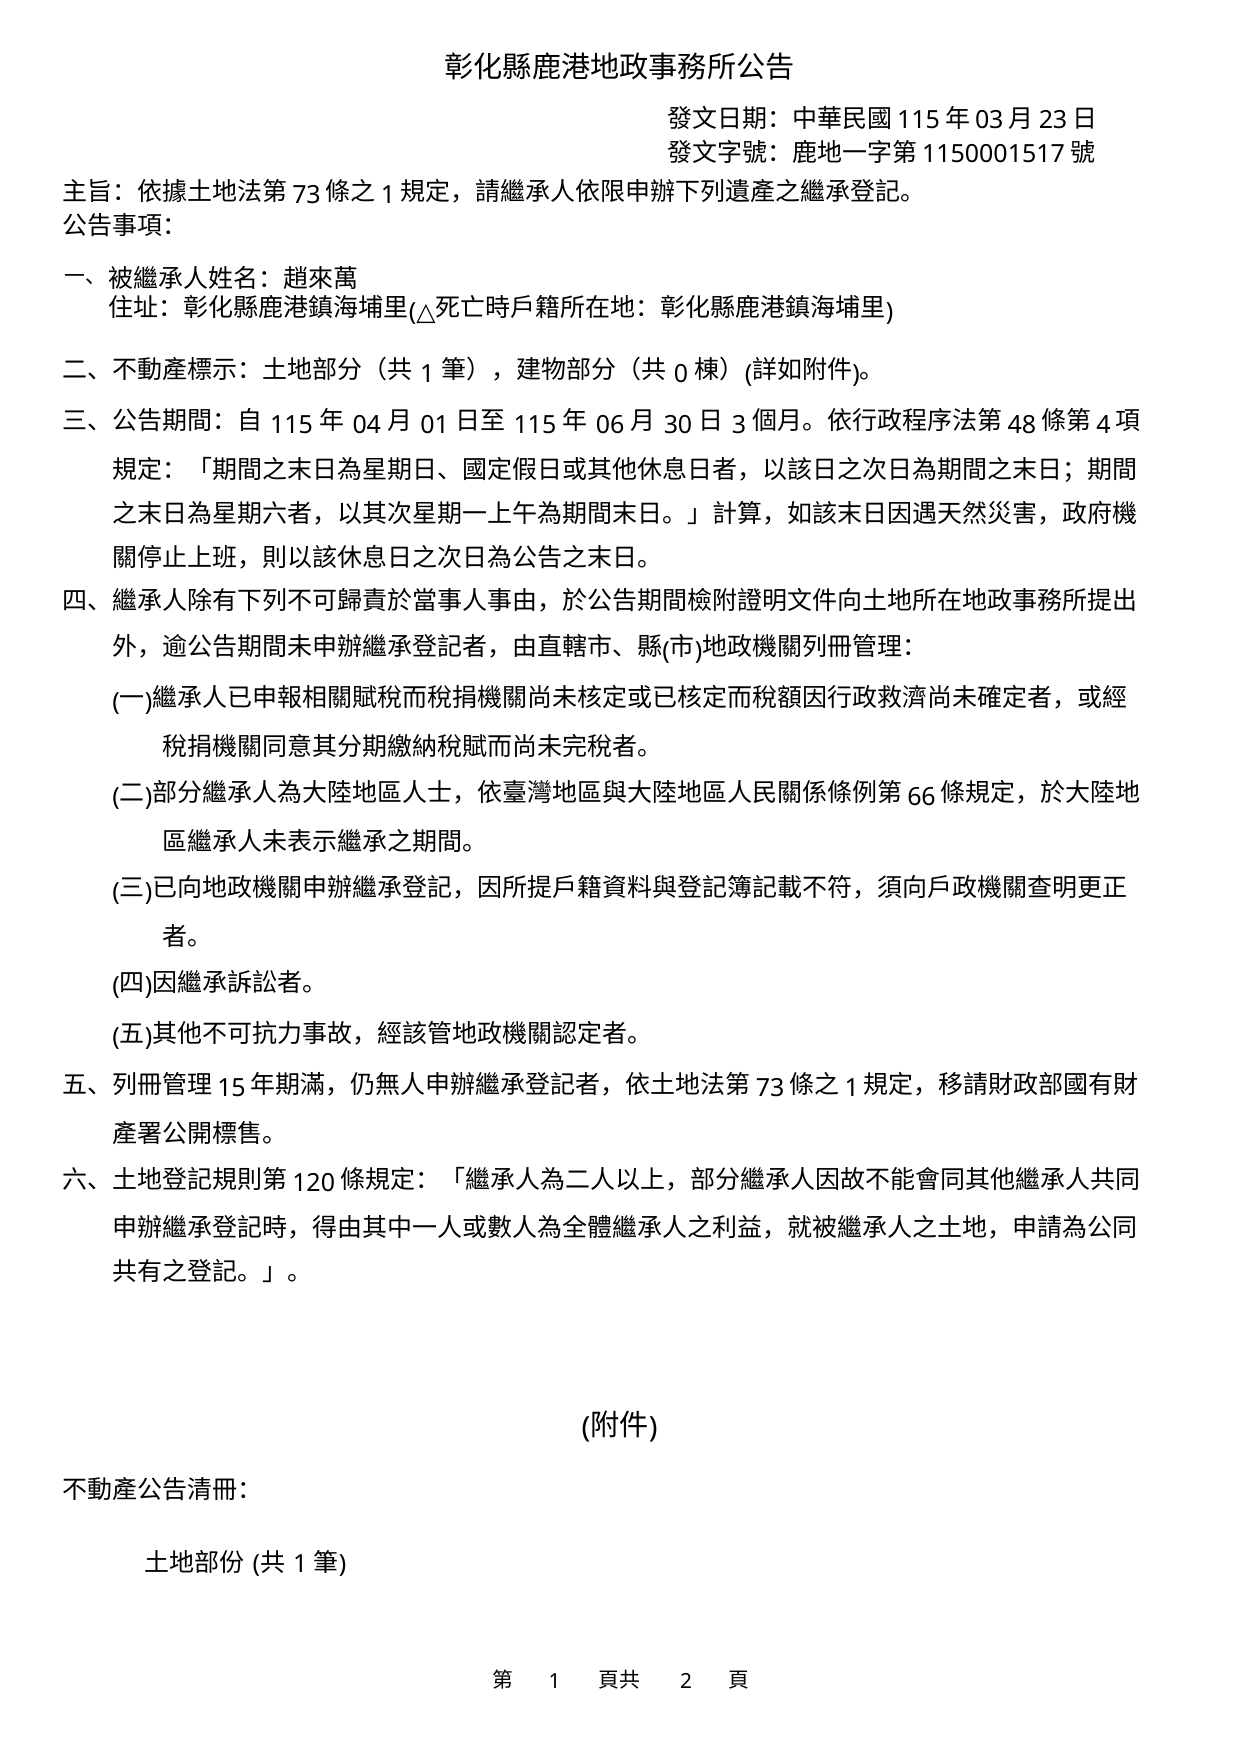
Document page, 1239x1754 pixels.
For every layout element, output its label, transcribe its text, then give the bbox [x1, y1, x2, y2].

table_cell [483, 95, 523, 177]
table_cell [667, 1600, 718, 1660]
table_cell 一、 [62, 264, 109, 315]
table_cell 2 [653, 1660, 718, 1701]
table_cell 主旨：依據土地法第73條之1規定，請繼承人依限申辦下列遺產之繼承登記。 公告事項： [62, 177, 1177, 264]
table_header [0, 0, 62, 41]
table_cell [109, 1660, 482, 1701]
table_cell [1177, 315, 1239, 356]
table_cell 二、不動產標示：土地部分（共 1 筆），建物部分（共 0 棟）(詳如附件)。 三、公告期間：自 115 年 04 月 01 日至 115 年 06 月 30 日 3 個月。依行政程序法第48條第4項 規定：「期間之末日為星期日、國定假日或其他休息日者，以該日之次日為期間之末日；期間 之末日為星期六者，以其次星期一上午為期間末日。」計算，如該末日因遇天然災害，政府機 關停止上班，則以該休息日之次日為公告之末日。 四、繼承人除有下列不可歸責於當事人事由，於公告期間檢附證明文件向土地所在地政事務所提出 外，逾公告期間未申辦繼承登記者，由直轄市、縣(市)地政機關列冊管理： (一)繼承人已申報相關賦稅而稅捐機關尚未核定或已核定而稅額因行政救濟尚未確定者，或經 稅捐機關同意其分期繳納稅賦而尚未完稅者。 (二)部分繼承人為大陸地區人士，依臺灣地區與大陸地區人民關係條例第66條規定，於大陸地 區繼承人未表示繼承之期間。 (三)已向地政機關申辦繼承登記，因所提戶籍資料與登記簿記載不符，須向戶政機關查明更正 者。 (四)因繼承訴訟者。 (五)其他不可抗力事故，經該管地政機關認定者。 五、列冊管理15年期滿，仍無人申辦繼承登記者，依土地法第73條之1規定，移請財政部國有財 產署公開標售。 六、土地登記規則第120條規定：「繼承人為二人以上，部分繼承人因故不能會同其他繼承人共同 申辦繼承登記時，得由其中一人或數人為全體繼承人之利益，就被繼承人之土地，申請為公同 共有之登記。」。 [62, 356, 1177, 1354]
table_cell 土地部份 (共 1 筆) [62, 1529, 1177, 1600]
table_cell [0, 356, 62, 1354]
table_cell [0, 1456, 62, 1528]
table_cell [1177, 1395, 1239, 1456]
table_cell [759, 1600, 1177, 1660]
table_cell [62, 1600, 109, 1660]
table_cell [523, 1600, 585, 1660]
table_cell [0, 1529, 62, 1600]
table_cell [653, 1600, 667, 1660]
table_cell [718, 1355, 759, 1395]
table_cell [1177, 1529, 1239, 1600]
table_header [667, 0, 718, 41]
table_cell [667, 1355, 718, 1395]
table_cell [1177, 1660, 1239, 1701]
table_cell 被繼承人姓名：趙來萬 住址：彰化縣鹿港鎮海埔里(△死亡時戶籍所在地：彰化縣鹿港鎮海埔里) [109, 264, 1177, 356]
table_cell [1177, 177, 1239, 264]
table_cell (附件) [62, 1395, 1177, 1456]
table_cell [653, 1355, 667, 1395]
table_header [585, 0, 653, 41]
table_cell [759, 1660, 1177, 1701]
table_cell [62, 315, 109, 356]
table_cell [62, 95, 109, 177]
table_header [759, 0, 1177, 41]
table_cell [1177, 1600, 1239, 1660]
table_cell [653, 95, 667, 177]
table_cell [0, 1660, 62, 1701]
table_cell [1177, 264, 1239, 315]
table_cell [483, 1355, 523, 1395]
table_cell [0, 315, 62, 356]
table_cell [585, 95, 653, 177]
table_cell [1177, 1456, 1239, 1528]
table_cell [585, 1600, 653, 1660]
table_cell 第 [483, 1660, 523, 1701]
table_cell [0, 177, 62, 264]
table_cell [483, 1600, 523, 1660]
table_cell 發文日期：中華民國115年03月23日 發文字號：鹿地一字第1150001517號 [667, 95, 1177, 177]
table_cell 頁共 [585, 1660, 653, 1701]
table_header [1177, 0, 1239, 41]
table_cell [0, 1355, 62, 1395]
table_cell 不動產公告清冊： [62, 1456, 1177, 1528]
table_cell [109, 1600, 482, 1660]
table_cell [1177, 356, 1239, 1354]
table_cell [0, 1395, 62, 1456]
table_cell [0, 95, 62, 177]
table_cell [1177, 41, 1239, 94]
table_cell [62, 1660, 109, 1701]
table_cell [1177, 1355, 1239, 1395]
table_cell [523, 1355, 585, 1395]
table_cell 頁 [718, 1660, 759, 1701]
table_cell [718, 1600, 759, 1660]
table_cell [109, 95, 482, 177]
table_header [483, 0, 523, 41]
table_header [62, 0, 109, 41]
table_header [653, 0, 667, 41]
table_cell [0, 1600, 62, 1660]
table_cell [1177, 95, 1239, 177]
table_header [718, 0, 759, 41]
table_cell [759, 1355, 1177, 1395]
table_cell [109, 1355, 482, 1395]
table_cell [62, 1355, 109, 1395]
table_cell [585, 1355, 653, 1395]
table_header [109, 0, 482, 41]
table_header [523, 0, 585, 41]
table_cell 1 [523, 1660, 585, 1701]
table_cell 彰化縣鹿港地政事務所公告 [62, 41, 1177, 94]
table_cell [0, 41, 62, 94]
table_cell [0, 264, 62, 315]
table_cell [523, 95, 585, 177]
